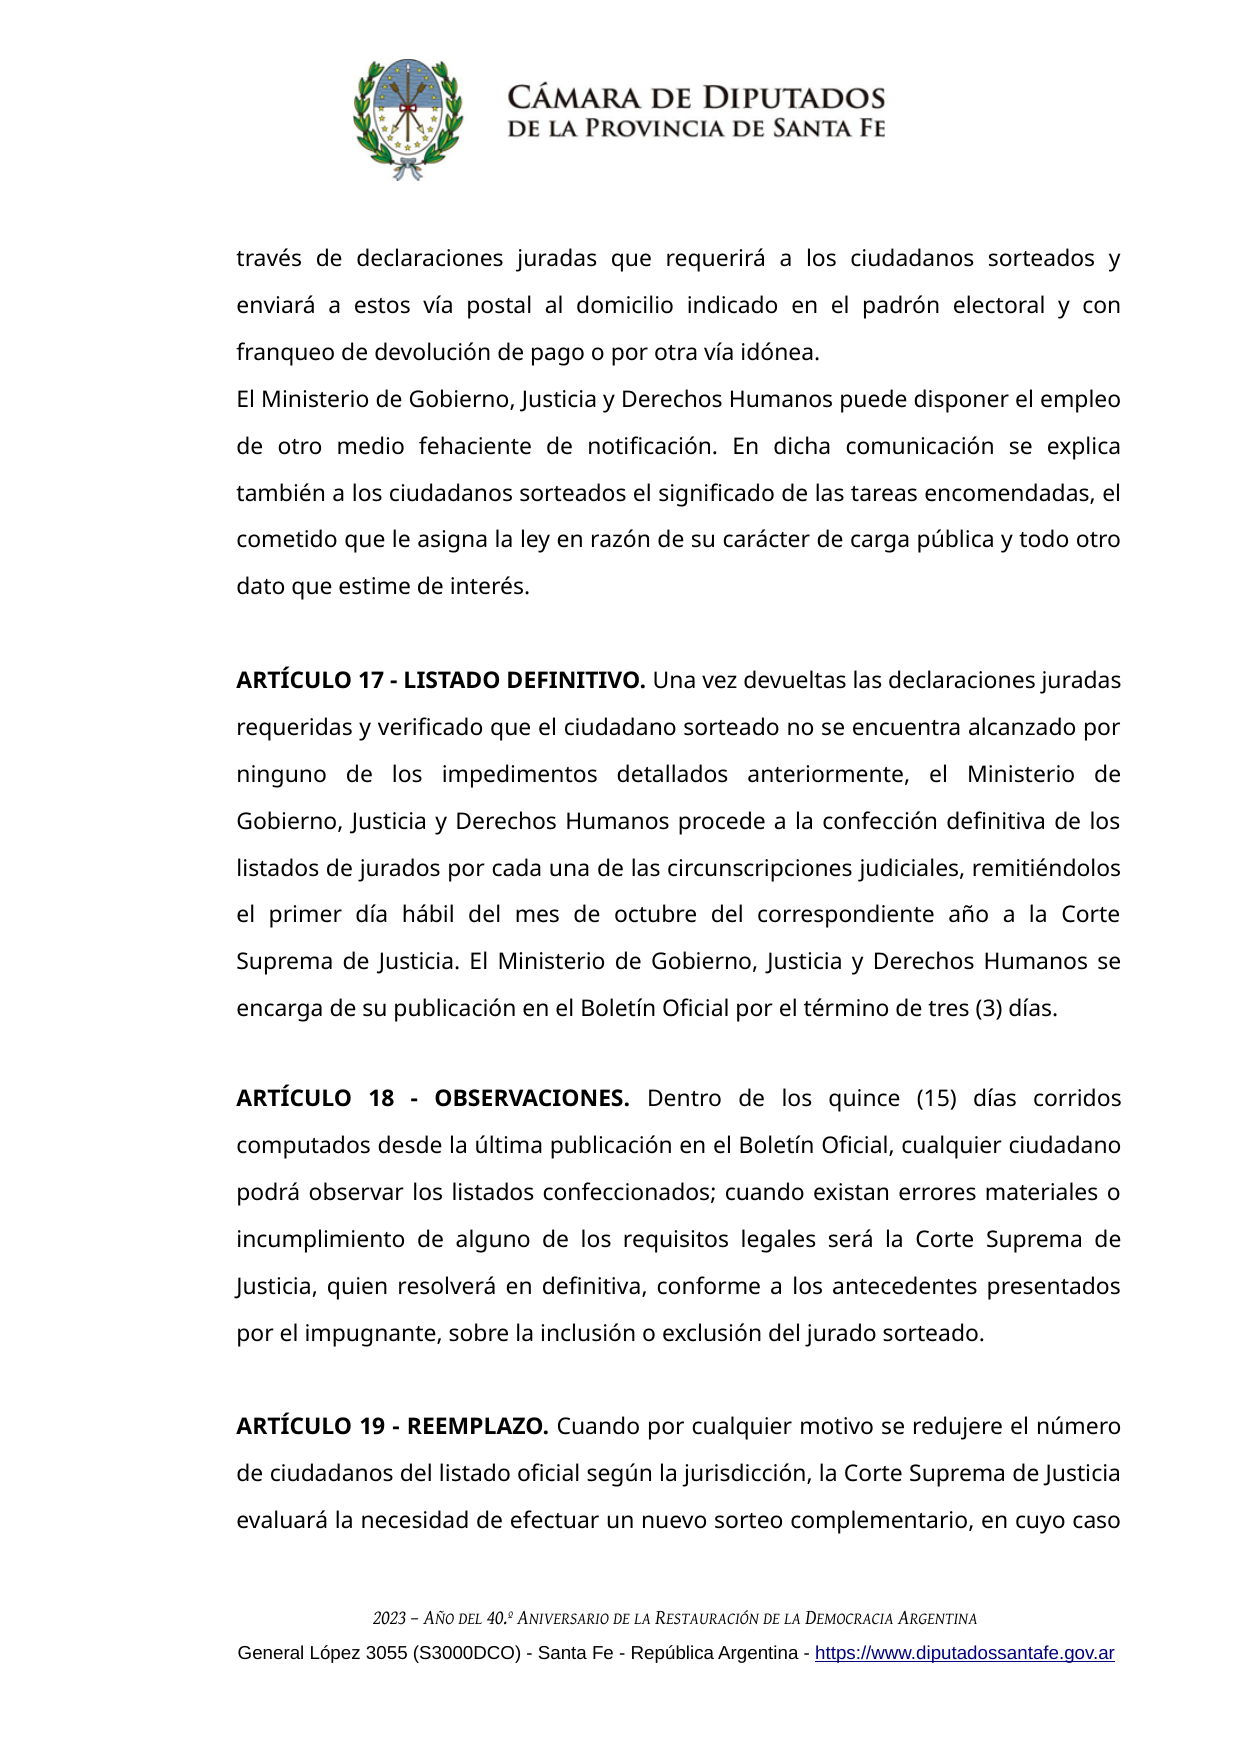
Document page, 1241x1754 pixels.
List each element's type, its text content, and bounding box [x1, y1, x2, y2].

text ARTÍCULO 18 - OBSERVACIONES. Dentro de los quince (15) días corridos computados desde la última publicación en el Boletín Oficial, cualquier ciudadano podrá observar los listados confeccionados; cuando existan errores materiales o incumplimiento de alguno de los requisitos legales será la Corte Suprema de Justicia, quien resolverá en definitiva, conforme a los antecedentes presentados por el impugnante, sobre la inclusión o exclusión del jurado sorteado. [236, 1082, 1122, 1348]
text ARTÍCULO 17 - LISTADO DEFINITIVO. Una vez devueltas las declaraciones juradas requeridas y verificado que el ciudadano sorteado no se encuentra alcanzado por ninguno de los impedimentos detallados anteriormente, el Ministerio de Gobierno, Justicia y Derechos Humanos procede a la confección definitiva de los listados de jurados por cada una de las circunscripciones judiciales, remitiéndolos el primer día hábil del mes de octubre del correspondiente año a la Corte Suprema de Justicia. El Ministerio de Gobierno, Justicia y Derechos Humanos se encarga de su publicación en el Boletín Oficial por el término de tres (3) días. [236, 664, 1122, 1023]
text ARTÍCULO 19 - REEMPLAZO. Cuando por cualquier motivo se redujere el número de ciudadanos del listado oficial según la jurisdicción, la Corte Suprema de Justicia evaluará la necesidad de efectuar un nuevo sorteo complementario, en cuyo caso [236, 1410, 1122, 1535]
text El Ministerio de Gobierno, Justicia y Derechos Humanos puede disponer el empleo de otro medio fehaciente de notificación. En dicha comunicación se explica también a los ciudadanos sorteados el significado de las tareas encomendadas, el cometido que le asigna la ley en razón de su carácter de carga pública y todo otro dato que estime de interés. [236, 383, 1122, 602]
text través de declaraciones juradas que requerirá a los ciudadanos sorteados y enviará a estos vía postal al domicilio indicado en el padrón electoral y con franqueo de devolución de pago o por otra vía idónea. [236, 242, 1122, 367]
